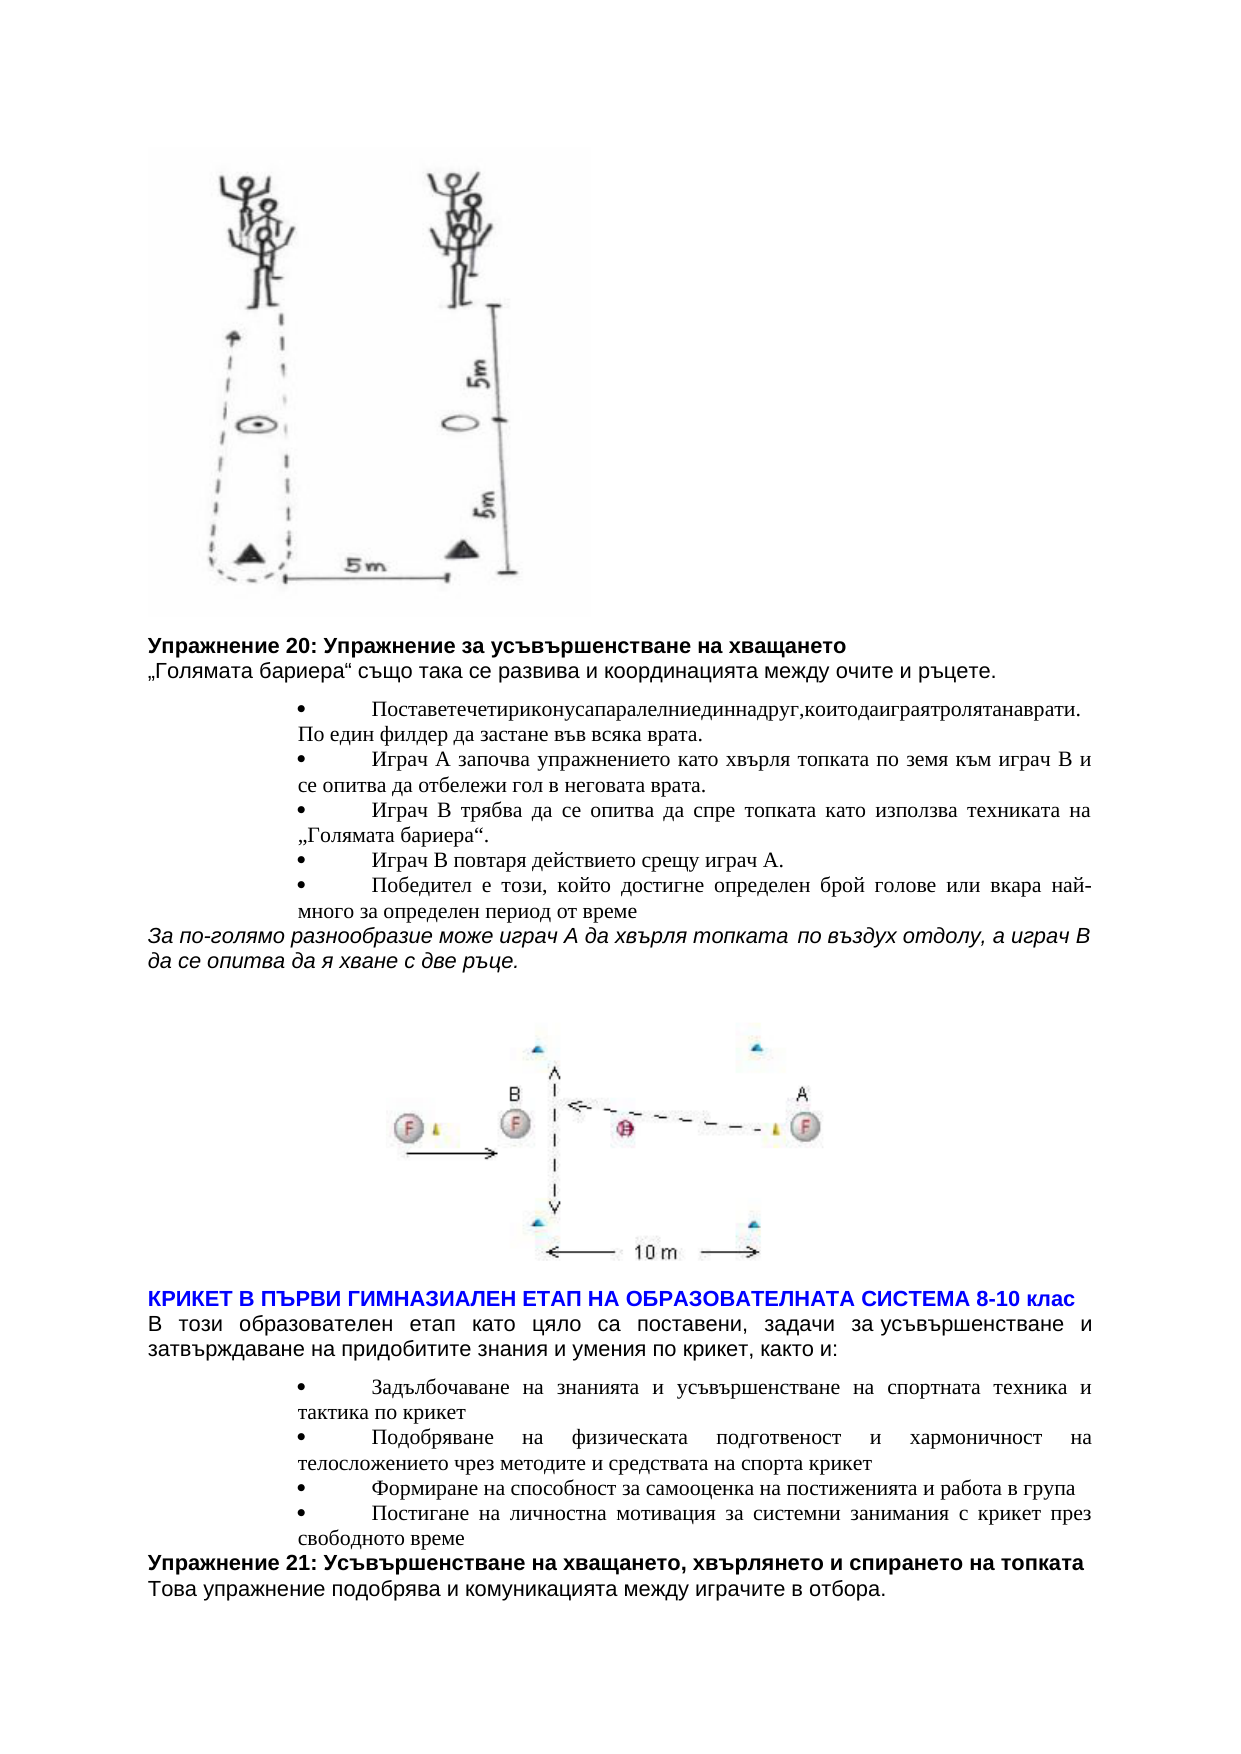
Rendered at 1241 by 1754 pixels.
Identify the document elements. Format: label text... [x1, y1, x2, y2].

list Задълбочаване на знанията и усъвършенстване на спортната техника и тактика по крикет [298, 1374, 1093, 1424]
list Победител е този, който достигне определен брой голове или вкара най-много за определен период от време [298, 872, 1093, 923]
text В този образователен етап като цяло са поставени, задачи за усъвършенстване и затвърждаване на придобитите знания и умения по крикет, както и: [148, 1311, 1093, 1361]
list Поставетечетириконусапаралелниединнадруг,коитодаиграятролятанаврати. По един филдер да застане във всяка врата. [298, 696, 1093, 746]
list Играч В трябва да се опитва да спре топката като използва техниката на „Голямата бариера“. [298, 797, 1093, 847]
text Упражнение 21: Усъвършенстване на хващането, хвърлянето и спирането на топката [148, 1550, 1093, 1576]
text Упражнение 20: Упражнение за усъвършенстване на хващането [148, 633, 1093, 658]
list Формиране на способност за самооценка на постиженията и работа в група [298, 1475, 1093, 1500]
text „Голямата бариера“ също така се развива и координацията между очите и ръцете. [148, 658, 1093, 683]
list Играч А започва упражнението като хвърля топката по земя към играч В и се опитва да отбележи гол в неговата врата. [298, 746, 1093, 797]
text КРИКЕТ В ПЪРВИ ГИМНАЗИАЛЕН ЕТАП НА ОБРАЗОВАТЕЛНАТА СИСТЕМА 8-10 клас [148, 1286, 1093, 1311]
text За по-голямо разнообразие може играч А да хвърля топката по въздух отдолу, а играч В да се опитва да я хване с две ръце. [148, 923, 1093, 973]
list Подобряване на физическата подготвеност и хармоничност на телосложението чрез методите и средствата на спорта крикет [298, 1424, 1093, 1475]
list Играч В повтаря действието срещу играч А. [298, 847, 1093, 872]
list Постигане на личностна мотивация за системни занимания с крикет през свободното време [298, 1500, 1093, 1550]
text Това упражнение подобрява и комуникацията между играчите в отбора. [148, 1576, 1093, 1601]
